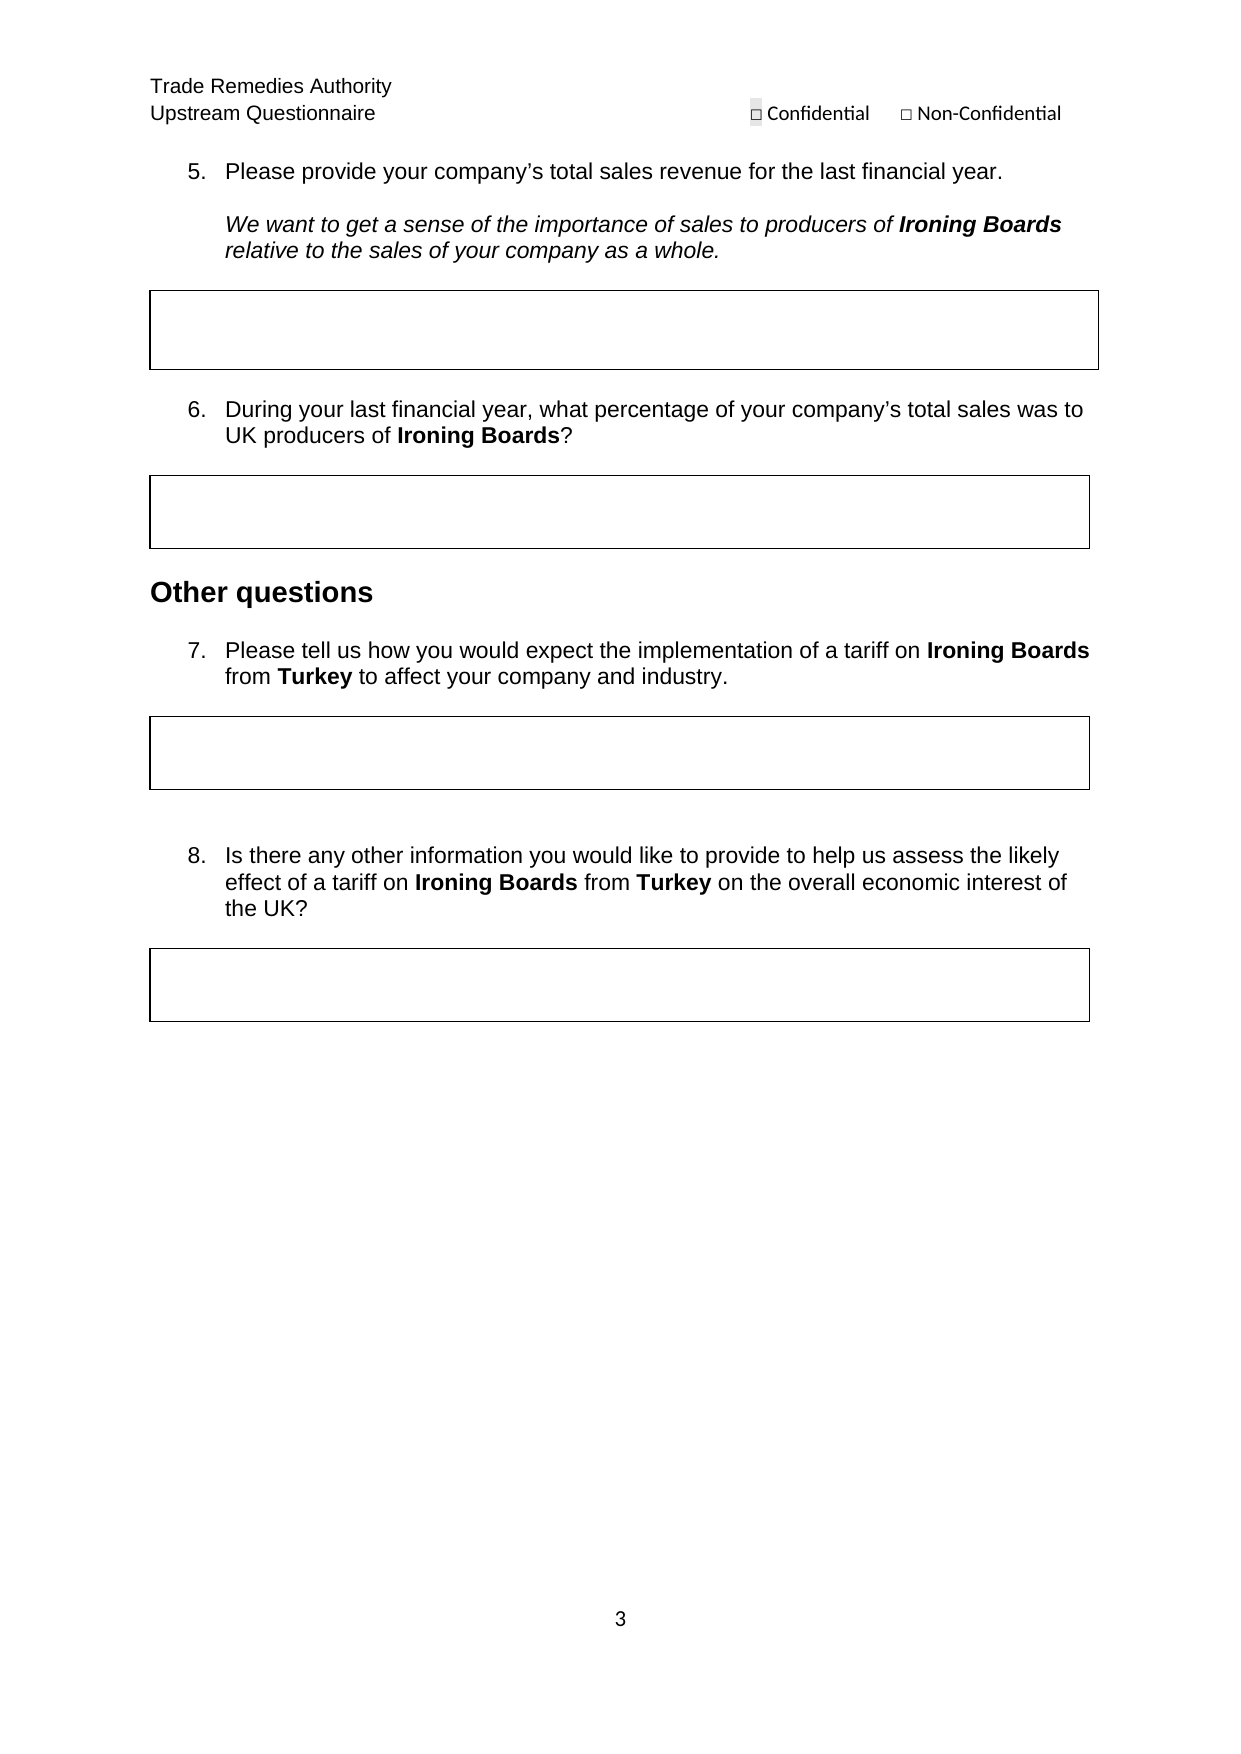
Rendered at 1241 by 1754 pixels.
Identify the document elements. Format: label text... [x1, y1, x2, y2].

text We want to get a sense of the importance of sales to producers of Ironing Boards relative to the sales of your company as a whole. [225, 211, 1090, 264]
list During your last financial year, what percentage of your company’s total sales was to UK producers of Ironing Boards? [187, 396, 1090, 448]
table_header [151, 717, 1089, 789]
list Is there any other information you would like to provide to help us assess the likely effect of a tariff on Ironing Boards from Turkey on the overall economic interest of the UK? [187, 842, 1090, 922]
table_header [151, 476, 1089, 548]
text Other questions [150, 575, 1090, 609]
table_header [151, 949, 1089, 1021]
list Please tell us how you would expect the implementation of a tariff on Ironing Boards from Turkey to affect your company and industry. [187, 637, 1090, 689]
list Please provide your company’s total sales revenue for the last financial year. [187, 158, 1090, 185]
table_header [151, 291, 1098, 368]
